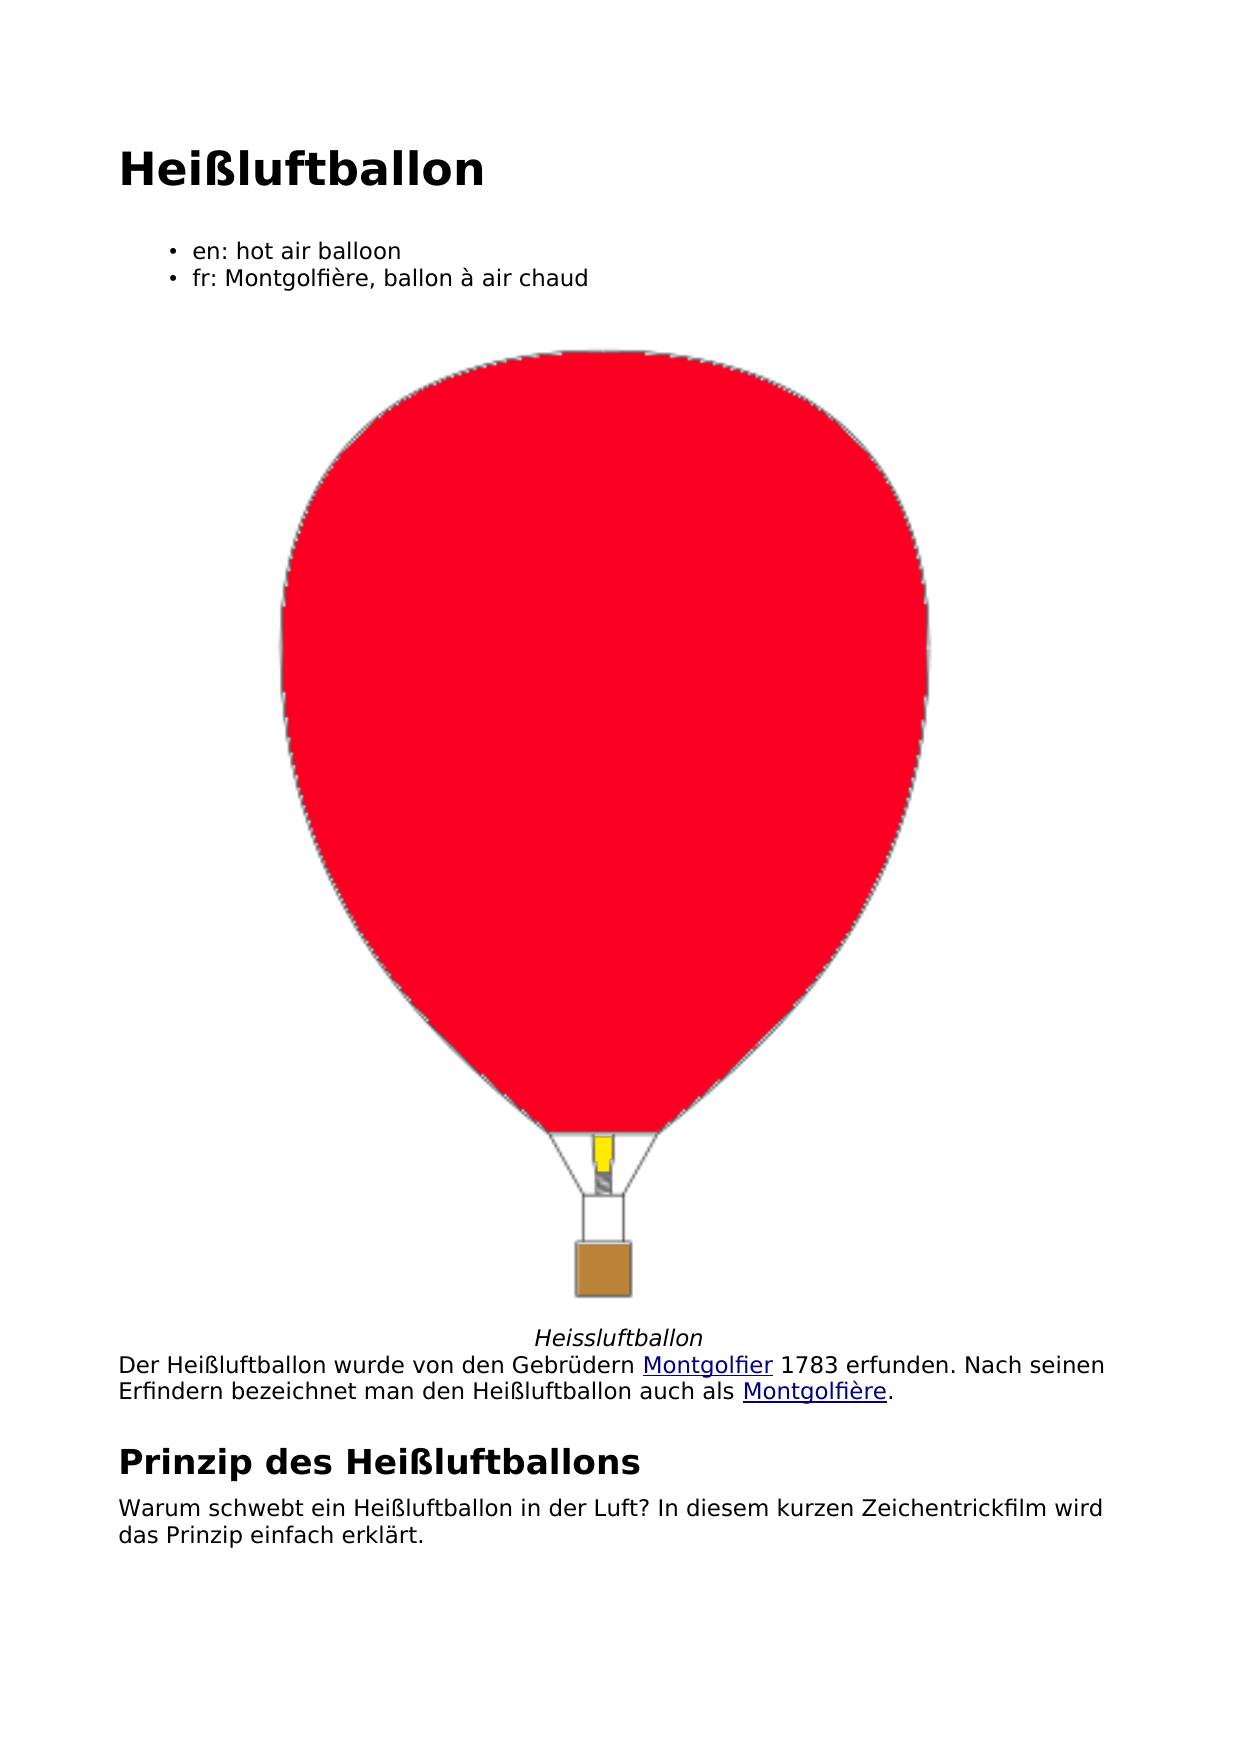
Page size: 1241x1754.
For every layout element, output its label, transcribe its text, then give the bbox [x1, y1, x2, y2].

list en: hot air balloon [177, 238, 1122, 265]
text Warum schwebt ein Heißluftballon in der Luft? In diesem kurzen Zeichentrickfilm wird das Prinzip einfach erklärt. [118, 1495, 1122, 1548]
subtitle Heißluftballon [118, 143, 1122, 196]
list fr: Montgolfière, ballon à air chaud [177, 265, 1122, 292]
picture [118, 321, 1123, 1326]
text Heissluftballon [118, 1326, 1122, 1352]
text Der Heißluftballon wurde von den Gebrüdern Montgolfier 1783 erfunden. Nach seinen Erfindern bezeichnet man den Heißluftballon auch als Montgolfière. [118, 1352, 1122, 1405]
subtitle Prinzip des Heißluftballons [118, 1443, 1122, 1483]
